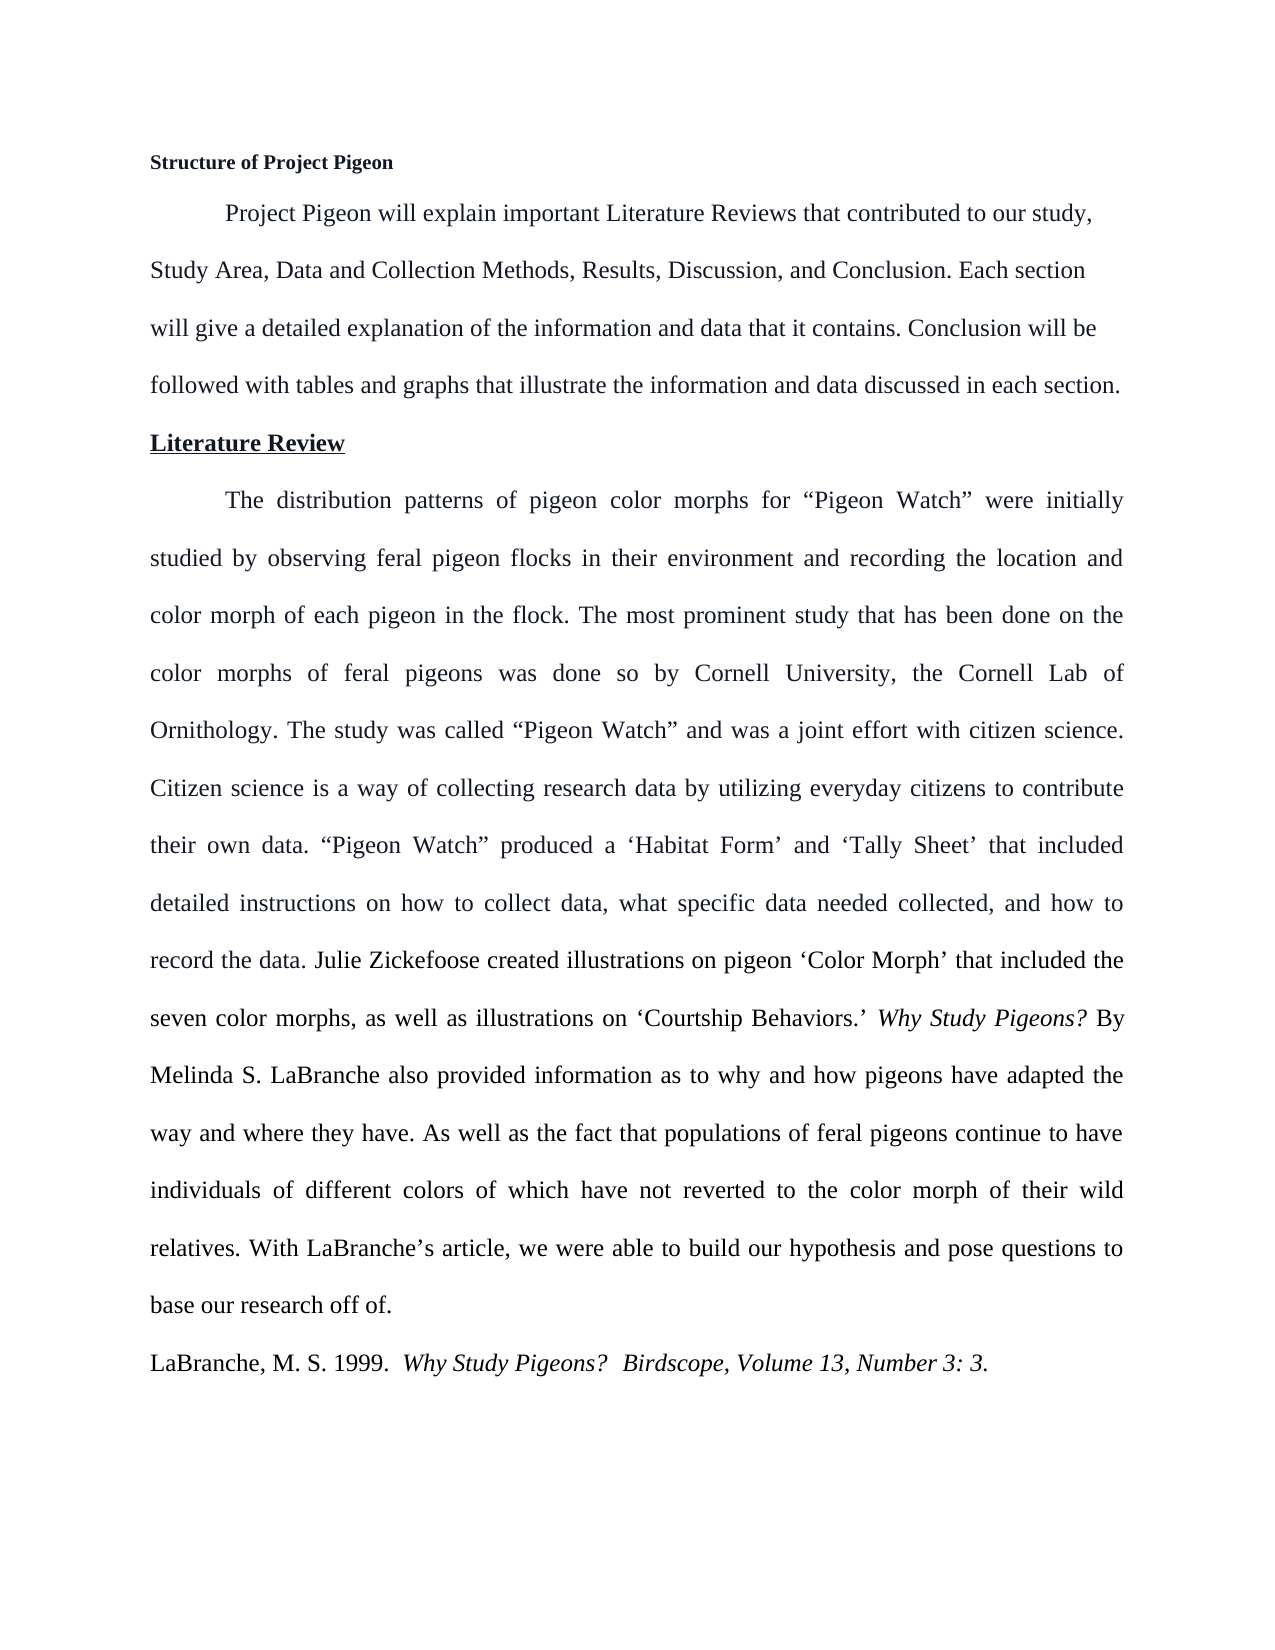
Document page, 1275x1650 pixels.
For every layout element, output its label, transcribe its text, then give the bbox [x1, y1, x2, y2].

text Structure of Project Pigeon [150, 150, 1125, 174]
text The distribution patterns of pigeon color morphs for “Pigeon Watch” were initially studied by observing feral pigeon flocks in their environment and recording the location and color morph of each pigeon in the flock. The most prominent study that has been done on the color morphs of feral pigeons was done so by Cornell University, the Cornell Lab of Ornithology. The study was called “Pigeon Watch” and was a joint effort with citizen science. Citizen science is a way of collecting research data by utilizing everyday citizens to contribute their own data. “Pigeon Watch” produced a ‘Habitat Form’ and ‘Tally Sheet’ that included detailed instructions on how to collect data, what specific data needed collected, and how to record the data. Julie Zickefoose created illustrations on pigeon ‘Color Morph’ that included the seven color morphs, as well as illustrations on ‘Courtship Behaviors.’ Why Study Pigeons? By Melinda S. LaBranche also provided information as to why and how pigeons have adapted the way and where they have. As well as the fact that populations of feral pigeons continue to have individuals of different colors of which have not reverted to the color morph of their wild relatives. With LaBranche’s article, we were able to build our hypothesis and pose questions to base our research off of. [150, 486, 1125, 1319]
text LaBranche, M. S. 1999. Why Study Pigeons? Birdscope, Volume 13, Number 3: 3. [150, 1348, 1125, 1377]
text Literature Review [150, 428, 1125, 457]
text Project Pigeon will explain important Literature Reviews that contributed to our study, Study Area, Data and Collection Methods, Results, Discussion, and Conclusion. Each section will give a detailed explanation of the information and data that it contains. Conclusion will be followed with tables and graphs that illustrate the information and data discussed in each section. [150, 198, 1125, 399]
